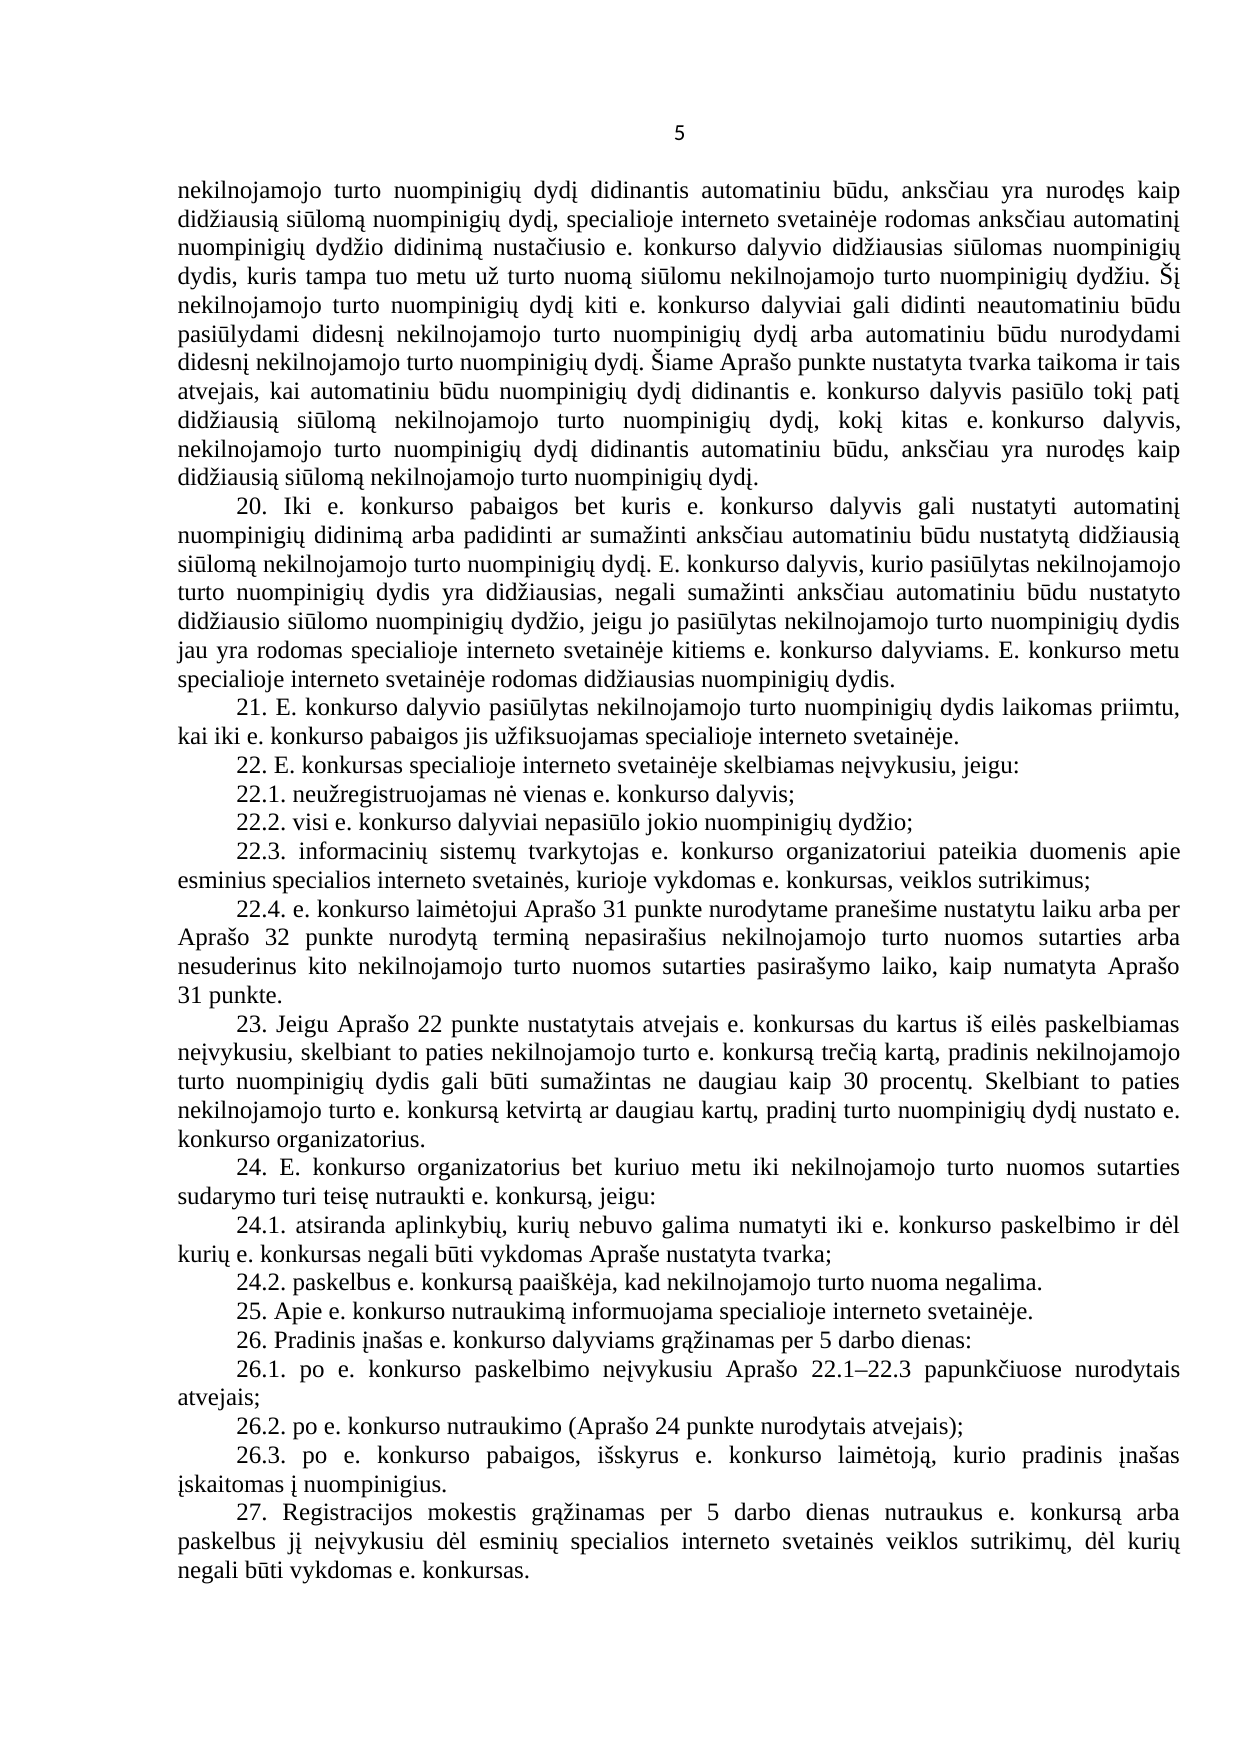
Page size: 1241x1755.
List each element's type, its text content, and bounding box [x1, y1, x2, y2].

text 26. Pradinis įnašas e. konkurso dalyviams grąžinamas per 5 darbo dienas: [177, 1325, 1181, 1354]
text 22.4. e. konkurso laimėtojui Aprašo 31 punkte nurodytame pranešime nustatytu laiku arba per Aprašo 32 punkte nurodytą terminą nepasirašius nekilnojamojo turto nuomos sutarties arba nesuderinus kito nekilnojamojo turto nuomos sutarties pasirašymo laiko, kaip numatyta Aprašo 31 punkte. [177, 894, 1181, 1009]
text 26.2. po e. konkurso nutraukimo (Aprašo 24 punkte nurodytais atvejais); [177, 1411, 1181, 1440]
text 24.1. atsiranda aplinkybių, kurių nebuvo galima numatyti iki e. konkurso paskelbimo ir dėl kurių e. konkursas negali būti vykdomas Apraše nustatyta tvarka; [177, 1210, 1181, 1267]
text 25. Apie e. konkurso nutraukimą informuojama specialioje interneto svetainėje. [177, 1296, 1181, 1325]
text 26.3. po e. konkurso pabaigos, išskyrus e. konkurso laimėtoją, kurio pradinis įnašas įskaitomas į nuompinigius. [177, 1440, 1181, 1497]
text 20. Iki e. konkurso pabaigos bet kuris e. konkurso dalyvis gali nustatyti automatinį nuompinigių didinimą arba padidinti ar sumažinti anksčiau automatiniu būdu nustatytą didžiausią siūlomą nekilnojamojo turto nuompinigių dydį. E. konkurso dalyvis, kurio pasiūlytas nekilnojamojo turto nuompinigių dydis yra didžiausias, negali sumažinti anksčiau automatiniu būdu nustatyto didžiausio siūlomo nuompinigių dydžio, jeigu jo pasiūlytas nekilnojamojo turto nuompinigių dydis jau yra rodomas specialioje interneto svetainėje kitiems e. konkurso dalyviams. E. konkurso metu specialioje interneto svetainėje rodomas didžiausias nuompinigių dydis. [177, 491, 1181, 692]
text 23. Jeigu Aprašo 22 punkte nustatytais atvejais e. konkursas du kartus iš eilės paskelbiamas neįvykusiu, skelbiant to paties nekilnojamojo turto e. konkursą trečią kartą, pradinis nekilnojamojo turto nuompinigių dydis gali būti sumažintas ne daugiau kaip 30 procentų. Skelbiant to paties nekilnojamojo turto e. konkursą ketvirtą ar daugiau kartų, pradinį turto nuompinigių dydį nustato e. konkurso organizatorius. [177, 1009, 1181, 1152]
text 24. E. konkurso organizatorius bet kuriuo metu iki nekilnojamojo turto nuomos sutarties sudarymo turi teisę nutraukti e. konkursą, jeigu: [177, 1152, 1181, 1210]
text 24.2. paskelbus e. konkursą paaiškėja, kad nekilnojamojo turto nuoma negalima. [177, 1267, 1181, 1296]
text 21. E. konkurso dalyvio pasiūlytas nekilnojamojo turto nuompinigių dydis laikomas priimtu, kai iki e. konkurso pabaigos jis užfiksuojamas specialioje interneto svetainėje. [177, 692, 1181, 750]
text nekilnojamojo turto nuompinigių dydį didinantis automatiniu būdu, anksčiau yra nurodęs kaip didžiausią siūlomą nuompinigių dydį, specialioje interneto svetainėje rodomas anksčiau automatinį nuompinigių dydžio didinimą nustačiusio e. konkurso dalyvio didžiausias siūlomas nuompinigių dydis, kuris tampa tuo metu už turto nuomą siūlomu nekilnojamojo turto nuompinigių dydžiu. Šį nekilnojamojo turto nuompinigių dydį kiti e. konkurso dalyviai gali didinti neautomatiniu būdu pasiūlydami didesnį nekilnojamojo turto nuompinigių dydį arba automatiniu būdu nurodydami didesnį nekilnojamojo turto nuompinigių dydį. Šiame Aprašo punkte nustatyta tvarka taikoma ir tais atvejais, kai automatiniu būdu nuompinigių dydį didinantis e. konkurso dalyvis pasiūlo tokį patį didžiausią siūlomą nekilnojamojo turto nuompinigių dydį, kokį kitas e. konkurso dalyvis, nekilnojamojo turto nuompinigių dydį didinantis automatiniu būdu, anksčiau yra nurodęs kaip didžiausią siūlomą nekilnojamojo turto nuompinigių dydį. [177, 175, 1181, 491]
text 22. E. konkursas specialioje interneto svetainėje skelbiamas neįvykusiu, jeigu: [177, 750, 1181, 779]
text 27. Registracijos mokestis grąžinamas per 5 darbo dienas nutraukus e. konkursą arba paskelbus jį neįvykusiu dėl esminių specialios interneto svetainės veiklos sutrikimų, dėl kurių negali būti vykdomas e. konkursas. [177, 1497, 1181, 1584]
text 26.1. po e. konkurso paskelbimo neįvykusiu Aprašo 22.1–22.3 papunkčiuose nurodytais atvejais; [177, 1354, 1181, 1411]
text 22.3. informacinių sistemų tvarkytojas e. konkurso organizatoriui pateikia duomenis apie esminius specialios interneto svetainės, kurioje vykdomas e. konkursas, veiklos sutrikimus; [177, 836, 1181, 894]
text 22.2. visi e. konkurso dalyviai nepasiūlo jokio nuompinigių dydžio; [177, 807, 1181, 836]
text 22.1. neužregistruojamas nė vienas e. konkurso dalyvis; [177, 779, 1181, 807]
